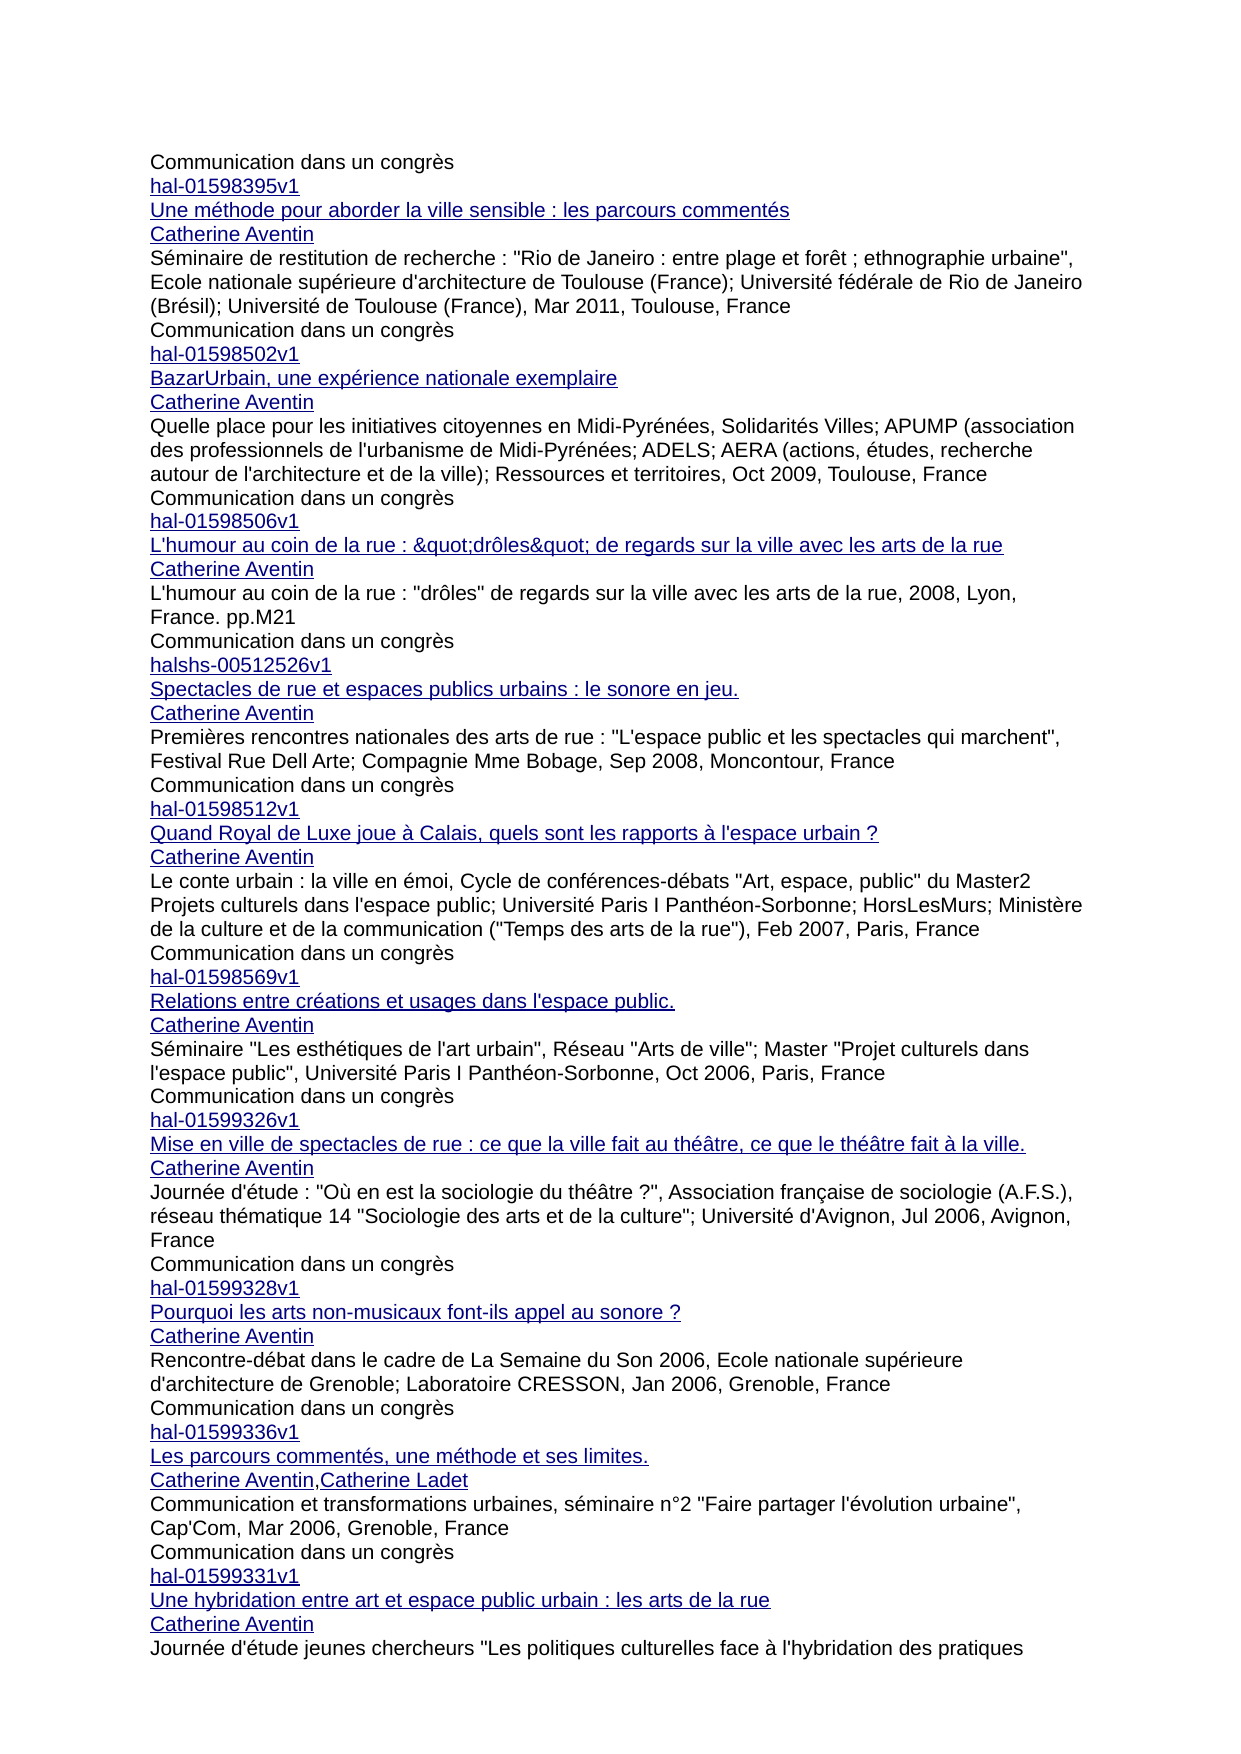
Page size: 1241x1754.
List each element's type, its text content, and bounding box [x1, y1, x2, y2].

table_cell L'humour au coin de la rue : &quot;drôles&quot; de regards sur la ville avec les arts de la rue Catherine Aventin L'humour au coin de la rue : "drôles" de regards sur la ville avec les arts de la rue, 2008, Lyon, France. pp.M21 Communication dans un congrès halshs-00512526v1 [150, 533, 1090, 677]
table_cell Les parcours commentés, une méthode et ses limites. Catherine Aventin,Catherine Ladet Communication et transformations urbaines, séminaire n°2 "Faire partager l'évolution urbaine", Cap'Com, Mar 2006, Grenoble, France Communication dans un congrès hal-01599331v1 [150, 1444, 1090, 1587]
table_cell Une méthode pour aborder la ville sensible : les parcours commentés Catherine Aventin Séminaire de restitution de recherche : "Rio de Janeiro : entre plage et forêt ; ethnographie urbaine", Ecole nationale supérieure d'architecture de Toulouse (France); Université fédérale de Rio de Janeiro (Brésil); Université de Toulouse (France), Mar 2011, Toulouse, France Communication dans un congrès hal-01598502v1 [150, 198, 1090, 366]
table_cell BazarUrbain, une expérience nationale exemplaire Catherine Aventin Quelle place pour les initiatives citoyennes en Midi-Pyrénées, Solidarités Villes; APUMP (association des professionnels de l'urbanisme de Midi-Pyrénées; ADELS; AERA (actions, études, recherche autour de l'architecture et de la ville); Ressources et territoires, Oct 2009, Toulouse, France Communication dans un congrès hal-01598506v1 [150, 366, 1090, 533]
table_cell Mise en ville de spectacles de rue : ce que la ville fait au théâtre, ce que le théâtre fait à la ville. Catherine Aventin Journée d'étude : "Où en est la sociologie du théâtre ?", Association française de sociologie (A.F.S.), réseau thématique 14 "Sociologie des arts et de la culture"; Université d'Avignon, Jul 2006, Avignon, France Communication dans un congrès hal-01599328v1 [150, 1132, 1090, 1300]
table_cell Relations entre créations et usages dans l'espace public. Catherine Aventin Séminaire "Les esthétiques de l'art urbain", Réseau "Arts de ville"; Master "Projet culturels dans l'espace public", Université Paris I Panthéon-Sorbonne, Oct 2006, Paris, France Communication dans un congrès hal-01599326v1 [150, 989, 1090, 1132]
table_cell Communication dans un congrès hal-01598395v1 [150, 150, 1090, 198]
table_cell Pourquoi les arts non-musicaux font-ils appel au sonore ? Catherine Aventin Rencontre-débat dans le cadre de La Semaine du Son 2006, Ecole nationale supérieure d'architecture de Grenoble; Laboratoire CRESSON, Jan 2006, Grenoble, France Communication dans un congrès hal-01599336v1 [150, 1300, 1090, 1444]
table_cell Une hybridation entre art et espace public urbain : les arts de la rue Catherine Aventin Journée d'étude jeunes chercheurs "Les politiques culturelles face à l'hybridation des pratiques [150, 1588, 1090, 1659]
table_cell Quand Royal de Luxe joue à Calais, quels sont les rapports à l'espace urbain ? Catherine Aventin Le conte urbain : la ville en émoi, Cycle de conférences-débats "Art, espace, public" du Master2 Projets culturels dans l'espace public; Université Paris I Panthéon-Sorbonne; HorsLesMurs; Ministère de la culture et de la communication ("Temps des arts de la rue"), Feb 2007, Paris, France Communication dans un congrès hal-01598569v1 [150, 821, 1090, 988]
table_cell Spectacles de rue et espaces publics urbains : le sonore en jeu. Catherine Aventin Premières rencontres nationales des arts de rue : "L'espace public et les spectacles qui marchent", Festival Rue Dell Arte; Compagnie Mme Bobage, Sep 2008, Moncontour, France Communication dans un congrès hal-01598512v1 [150, 677, 1090, 821]
